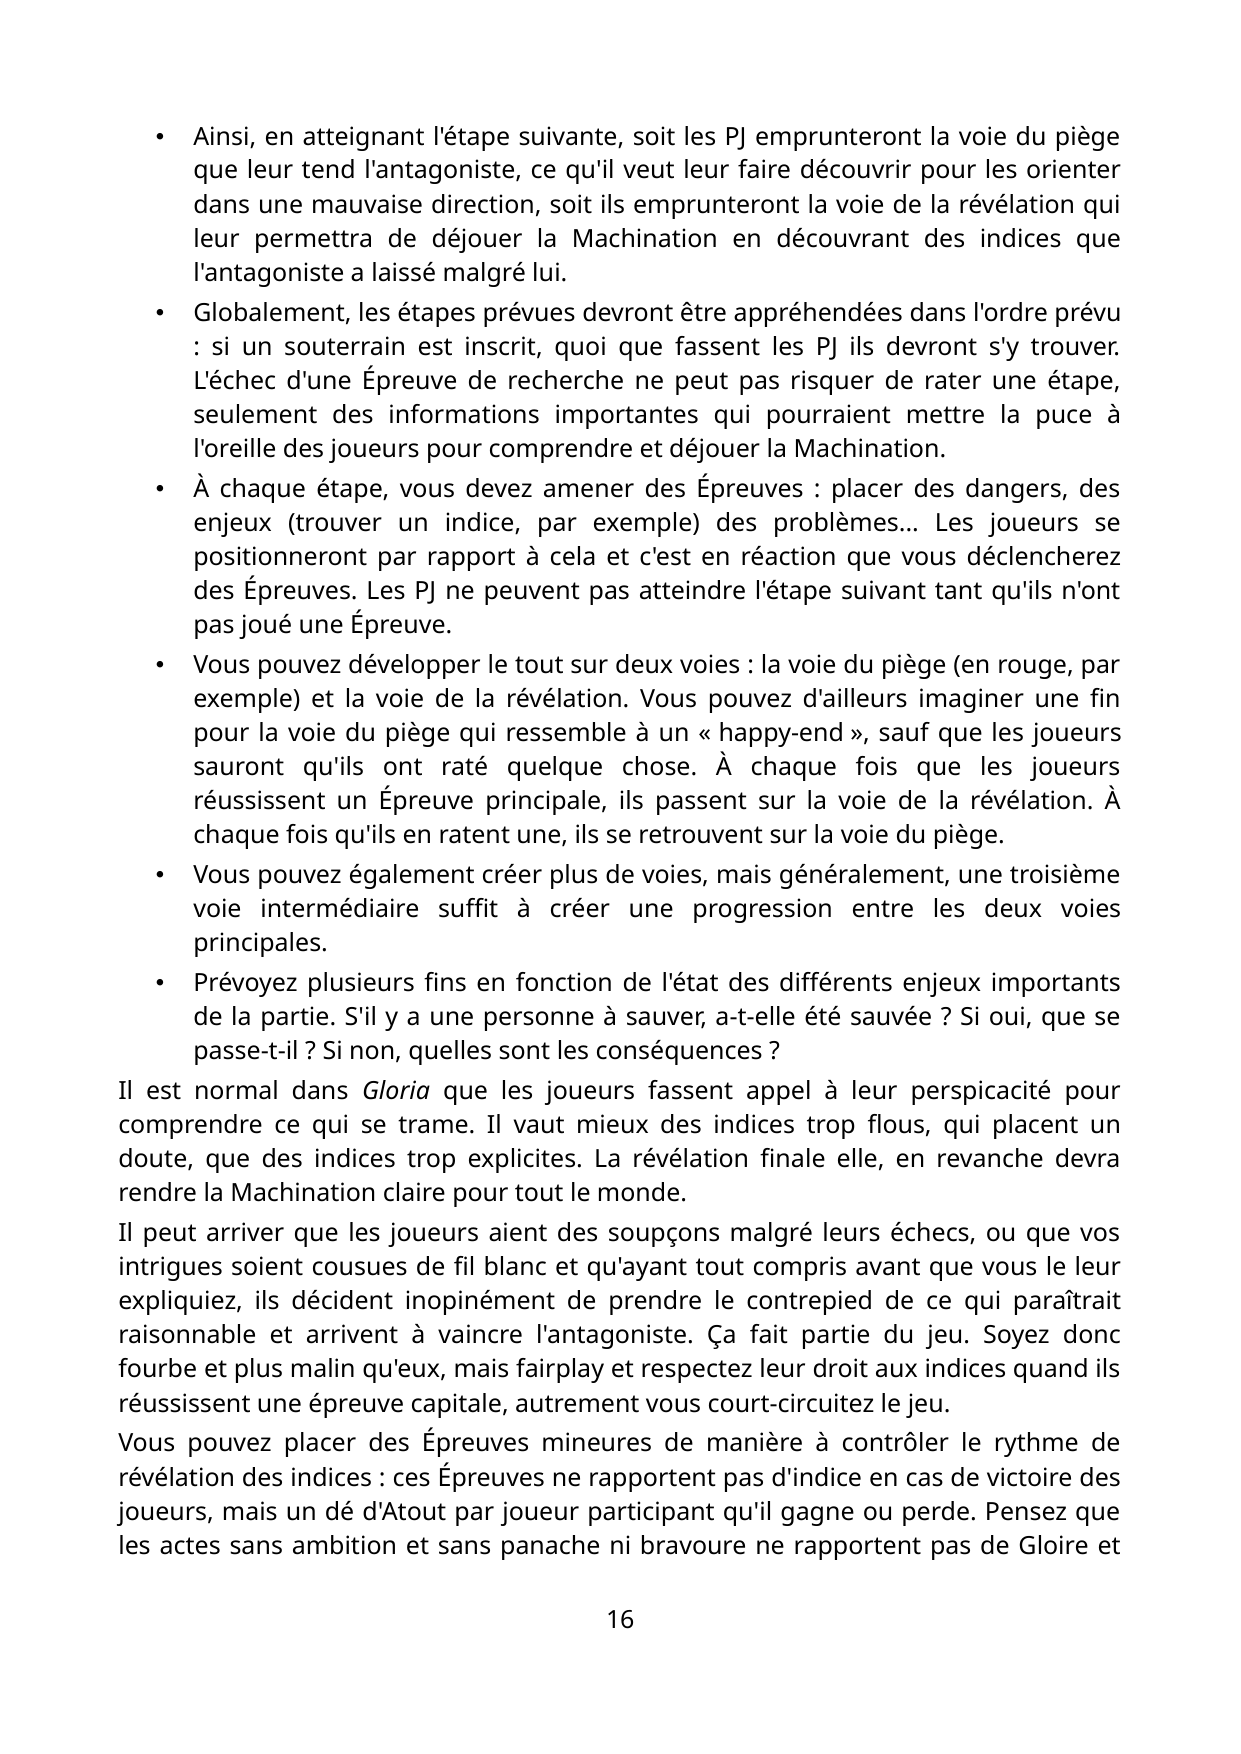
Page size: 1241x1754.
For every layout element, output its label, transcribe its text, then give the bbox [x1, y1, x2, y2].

list Vous pouvez développer le tout sur deux voies : la voie du piège (en rouge, par exemple) et la voie de la révélation. Vous pouvez d'ailleurs imaginer une fin pour la voie du piège qui ressemble à un « happy-end », sauf que les joueurs sauront qu'ils ont raté quelque chose. À chaque fois que les joueurs réussissent un Épreuve principale, ils passent sur la voie de la révélation. À chaque fois qu'ils en ratent une, ils se retrouvent sur la voie du piège. [156, 647, 1122, 851]
text Il peut arriver que les joueurs aient des soupçons malgré leurs échecs, ou que vos intrigues soient cousues de fil blanc et qu'ayant tout compris avant que vous le leur expliquiez, ils décident inopinément de prendre le contrepied de ce qui paraîtrait raisonnable et arrivent à vaincre l'antagoniste. Ça fait partie du jeu. Soyez donc fourbe et plus malin qu'eux, mais fairplay et respectez leur droit aux indices quand ils réussissent une épreuve capitale, autrement vous court-circuitez le jeu. [118, 1215, 1122, 1419]
list À chaque étape, vous devez amener des Épreuves : placer des dangers, des enjeux (trouver un indice, par exemple) des problèmes... Les joueurs se positionneront par rapport à cela et c'est en réaction que vous déclencherez des Épreuves. Les PJ ne peuvent pas atteindre l'étape suivant tant qu'ils n'ont pas joué une Épreuve. [156, 470, 1122, 641]
list Prévoyez plusieurs fins en fonction de l'état des différents enjeux importants de la partie. S'il y a une personne à sauver, a-t-elle été sauvée ? Si oui, que se passe-t-il ? Si non, quelles sont les conséquences ? [156, 965, 1122, 1067]
text Vous pouvez placer des Épreuves mineures de manière à contrôler le rythme de révélation des indices : ces Épreuves ne rapportent pas d'indice en cas de victoire des joueurs, mais un dé d'Atout par joueur participant qu'il gagne ou perde. Pensez que les actes sans ambition et sans panache ni bravoure ne rapportent pas de Gloire et [118, 1425, 1122, 1561]
list Ainsi, en atteignant l'étape suivante, soit les PJ emprunteront la voie du piège que leur tend l'antagoniste, ce qu'il veut leur faire découvrir pour les orienter dans une mauvaise direction, soit ils emprunteront la voie de la révélation qui leur permettra de déjouer la Machination en découvrant des indices que l'antagoniste a laissé malgré lui. [156, 118, 1122, 288]
list Globalement, les étapes prévues devront être appréhendées dans l'ordre prévu : si un souterrain est inscrit, quoi que fassent les PJ ils devront s'y trouver. L'échec d'une Épreuve de recherche ne peut pas risquer de rater une étape, seulement des informations importantes qui pourraient mettre la puce à l'oreille des joueurs pour comprendre et déjouer la Machination. [156, 294, 1122, 464]
text Il est normal dans Gloria que les joueurs fassent appel à leur perspicacité pour comprendre ce qui se trame. Il vaut mieux des indices trop flous, qui placent un doute, que des indices trop explicites. La révélation finale elle, en revanche devra rendre la Machination claire pour tout le monde. [118, 1073, 1122, 1209]
list Vous pouvez également créer plus de voies, mais généralement, une troisième voie intermédiaire suffit à créer une progression entre les deux voies principales. [156, 857, 1122, 959]
